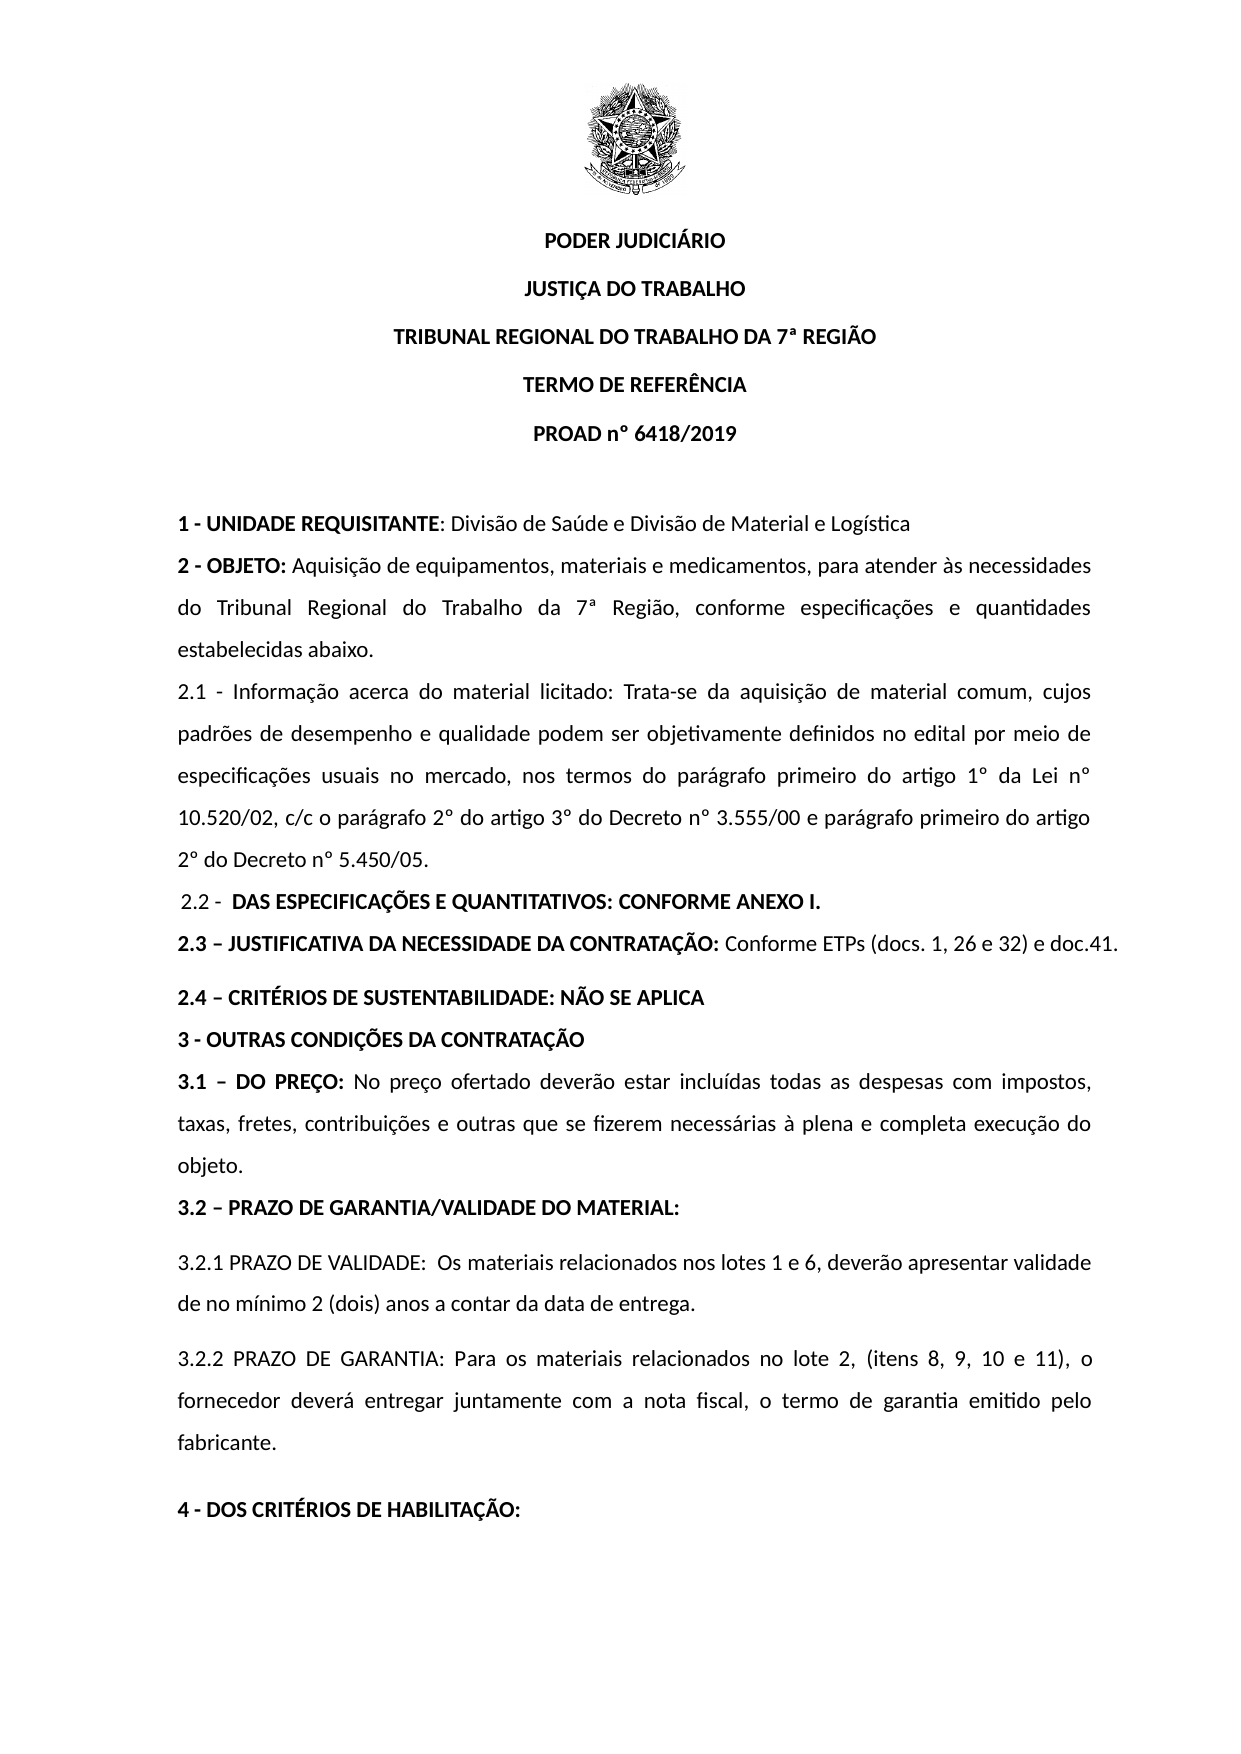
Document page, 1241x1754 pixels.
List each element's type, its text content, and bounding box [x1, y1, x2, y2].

text 2 - OBJETO: Aquisição de equipamentos, materiais e medicamentos, para atender às necessidades do Tribunal Regional do Trabalho da 7ª Região, conforme especificações e quantidades estabelecidas abaixo. [177, 551, 1093, 663]
text 2.4 – CRITÉRIOS DE SUSTENTABILIDADE: NÃO SE APLICA [177, 983, 1093, 1011]
text 3.2.1 PRAZO DE VALIDADE: Os materiais relacionados nos lotes 1 e 6, deverão apresentar validade de no mínimo 2 (dois) anos a contar da data de entrega. [177, 1248, 1093, 1318]
text PROAD nº 6418/2019 [177, 419, 1092, 447]
text 3 - OUTRAS CONDIÇÕES DA CONTRATAÇÃO [177, 1025, 1093, 1053]
text 3.2.2 PRAZO DE GARANTIA: Para os materiais relacionados no lote 2, (itens 8, 9, 10 e 11), o fornecedor deverá entregar juntamente com a nota fiscal, o termo de garantia emitido pelo fabricante. [177, 1344, 1093, 1456]
text 2.3 – JUSTIFICATIVA DA NECESSIDADE DA CONTRATAÇÃO: Conforme ETPs (docs. 1, 26 e 32) e doc.41. [177, 929, 1122, 957]
text 3.2 – PRAZO DE GARANTIA/VALIDADE DO MATERIAL: [177, 1193, 1093, 1221]
text 4 - DOS CRITÉRIOS DE HABILITAÇÃO: [177, 1495, 1093, 1523]
text PODER JUDICIÁRIO [177, 226, 1092, 254]
text TRIBUNAL REGIONAL DO TRABALHO DA 7ª REGIÃO [177, 322, 1092, 350]
text 1 - UNIDADE REQUISITANTE: Divisão de Saúde e Divisão de Material e Logística [177, 509, 1093, 537]
text TERMO DE REFERÊNCIA [177, 371, 1092, 398]
text 3.1 – DO PREÇO: No preço ofertado deverão estar incluídas todas as despesas com impostos, taxas, fretes, contribuições e outras que se fizerem necessárias à plena e completa execução do objeto. [177, 1067, 1093, 1179]
text JUSTIÇA DO TRABALHO [177, 274, 1092, 302]
text 2.1 - Informação acerca do material licitado: Trata-se da aquisição de material comum, cujos padrões de desempenho e qualidade podem ser objetivamente definidos no edital por meio de especificações usuais no mercado, nos termos do parágrafo primeiro do artigo 1º da Lei nº 10.520/02, c/c o parágrafo 2º do artigo 3º do Decreto nº 3.555/00 e parágrafo primeiro do artigo 2º do Decreto nº 5.450/05. [177, 677, 1093, 873]
text 2.2 - DAS ESPECIFICAÇÕES E QUANTITATIVOS: CONFORME ANEXO I. [180, 887, 1122, 915]
